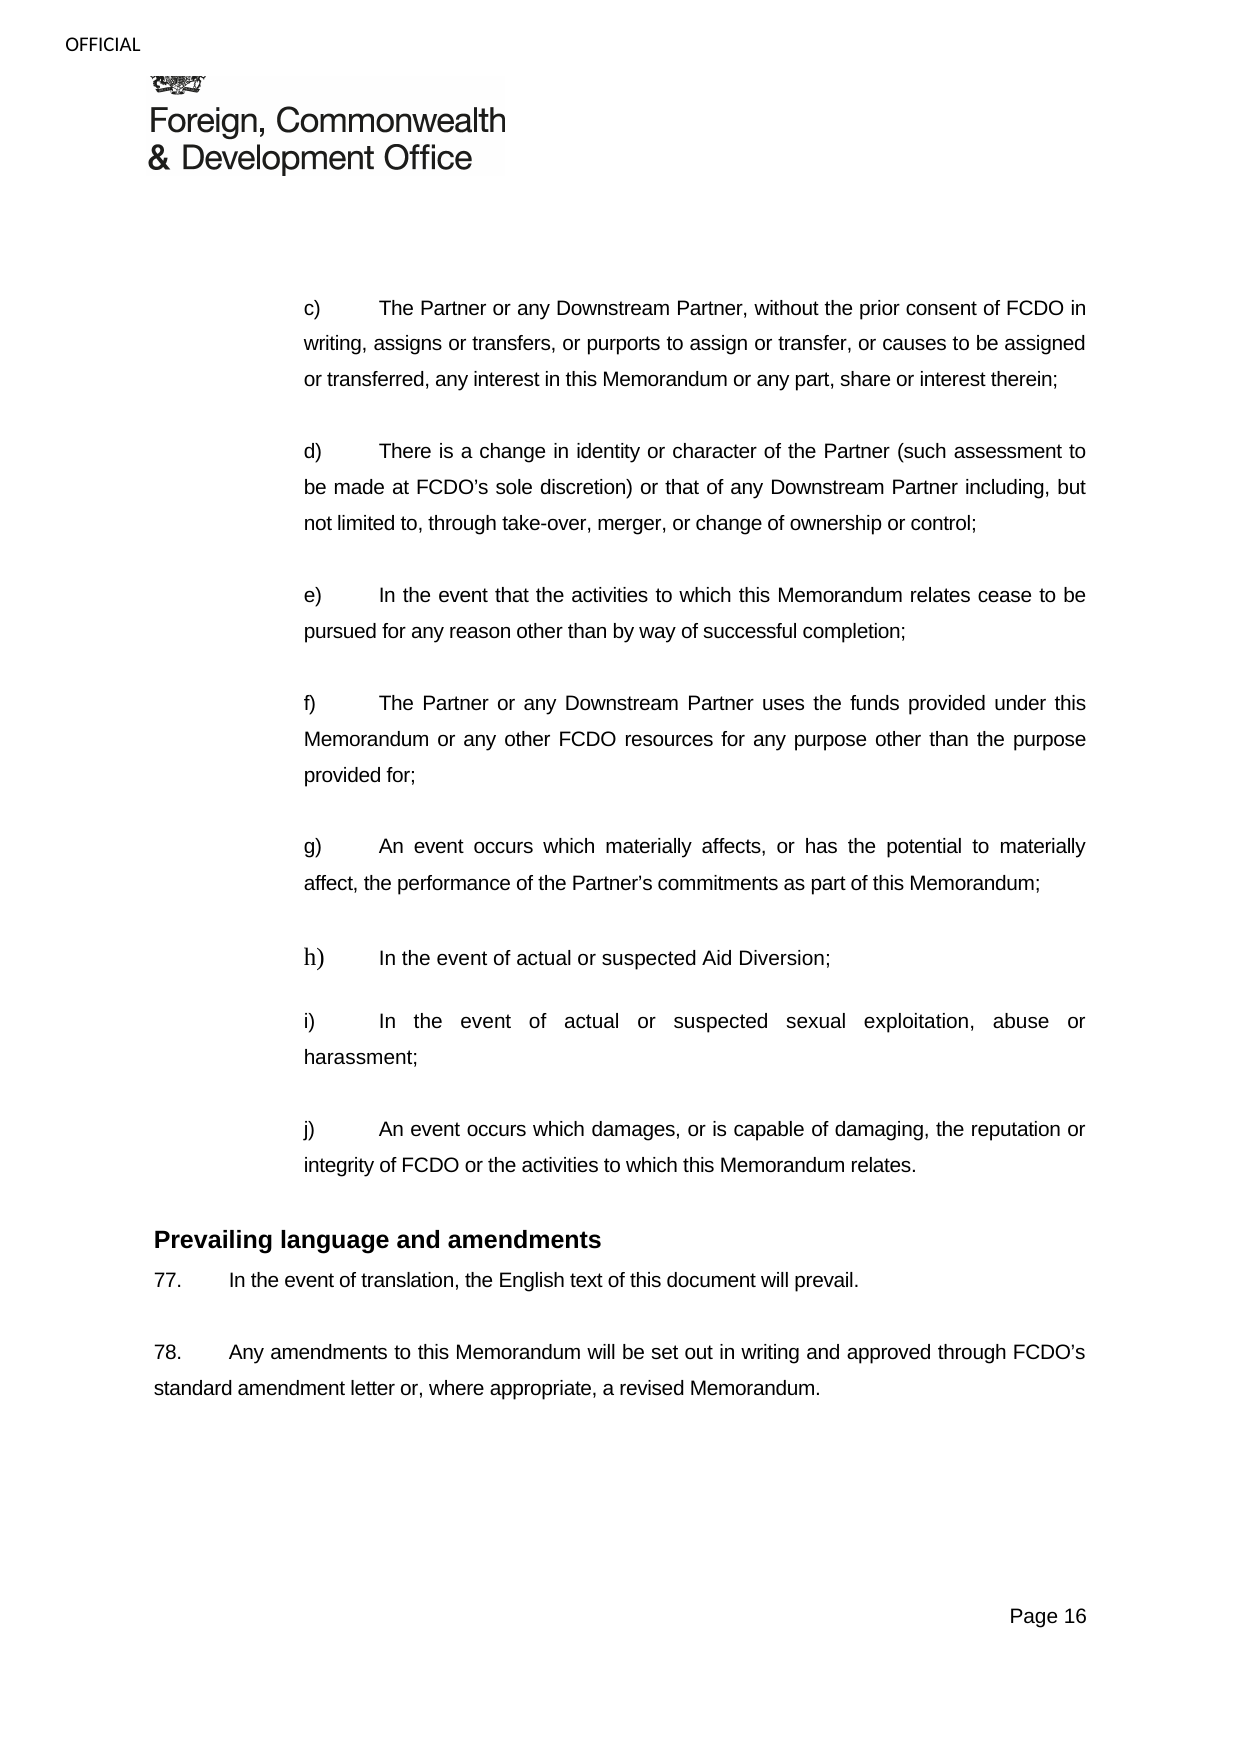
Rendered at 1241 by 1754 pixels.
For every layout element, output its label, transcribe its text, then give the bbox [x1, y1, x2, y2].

list In the event of translation, the English text of this document will prevail. [153, 1268, 1087, 1292]
list An event occurs which damages, or is capable of damaging, the reputation or integrity of FCDO or the activities to which this Memorandum relates. [303, 1117, 1087, 1177]
list There is a change in identity or character of the Partner (such assessment to be made at FCDO’s sole discretion) or that of any Downstream Partner including, but not limited to, through take-over, merger, or change of ownership or control; [303, 439, 1087, 535]
list The Partner or any Downstream Partner uses the funds provided under this Memorandum or any other FCDO resources for any purpose other than the purpose provided for; [303, 691, 1087, 786]
list An event occurs which materially affects, or has the potential to materially affect, the performance of the Partner’s commitments as part of this Memorandum; [303, 834, 1087, 894]
list Any amendments to this Memorandum will be set out in writing and approved through FCDO’s standard amendment letter or, where appropriate, a revised Memorandum. [153, 1340, 1087, 1400]
list In the event that the activities to which this Memorandum relates cease to be pursued for any reason other than by way of successful completion; [303, 583, 1087, 643]
list In the event of actual or suspected sexual exploitation, abuse or harassment; [303, 1009, 1087, 1069]
list The Partner or any Downstream Partner, without the prior consent of FCDO in writing, assigns or transfers, or purports to assign or transfer, or causes to be assigned or transferred, any interest in this Memorandum or any part, share or interest therein; [303, 295, 1087, 391]
list In the event of actual or suspected Aid Diversion; [303, 942, 1087, 971]
text Prevailing language and amendments [153, 1225, 1087, 1254]
